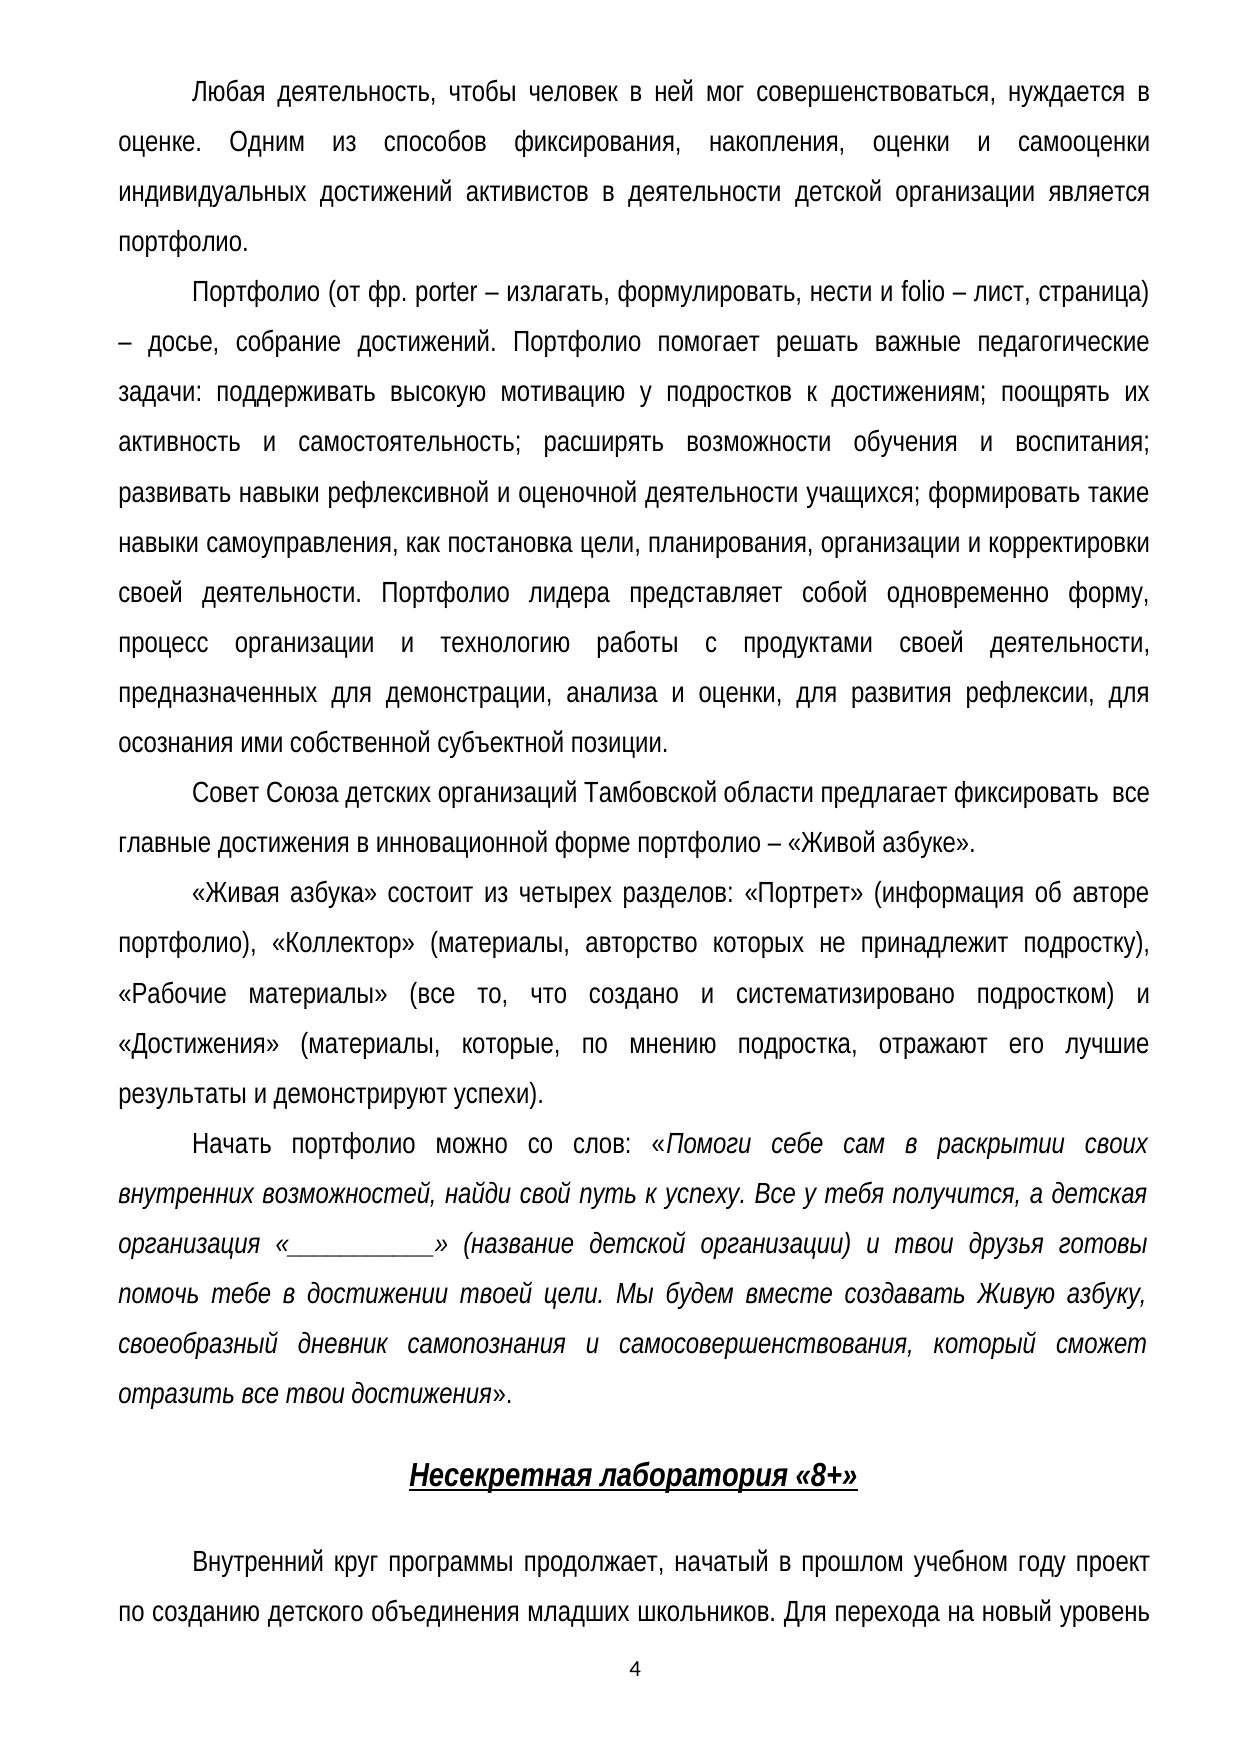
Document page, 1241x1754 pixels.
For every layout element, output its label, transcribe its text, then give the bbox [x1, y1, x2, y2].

text Несекретная лаборатория «8+» [118, 1455, 1152, 1494]
text Начать портфолио можно со слов: «Помоги себе сам в раскрытии своих внутренних возможностей, найди свой путь к успеху. Все у тебя получится, а детская организация «___________» (название детской организации) и твои друзья готовы помочь тебе в достижении твоей цели. Мы будем вместе создавать Живую азбуку, своеобразный дневник самопознания и самосовершенствования, который сможет отразить все твои достижения». [118, 1126, 1152, 1410]
text Портфолио (от фр. porter – излагать, формулировать, нести и folio – лист, страница) – досье, собрание достижений. Портфолио помогает решать важные педагогические задачи: поддерживать высокую мотивацию у подростков к достижениям; поощрять их активность и самостоятельность; расширять возможности обучения и воспитания; развивать навыки рефлексивной и оценочной деятельности учащихся; формировать такие навыки самоуправления, как постановка цели, планирования, организации и корректировки своей деятельности. Портфолио лидера представляет собой одновременно форму, процесс организации и технологию работы с продуктами своей деятельности, предназначенных для демонстрации, анализа и оценки, для развития рефлексии, для осознания ими собственной субъектной позиции. [118, 274, 1152, 759]
text Любая деятельность, чтобы человек в ней мог совершенствоваться, нуждается в оценке. Одним из способов фиксирования, накопления, оценки и самооценки индивидуальных достижений активистов в деятельности детской организации является портфолио. [118, 74, 1152, 258]
text Внутренний круг программы продолжает, начатый в прошлом учебном году проект по созданию детского объединения младших школьников. Для перехода на новый уровень [118, 1544, 1152, 1627]
text Совет Союза детских организаций Тамбовской области предлагает фиксировать все главные достижения в инновационной форме портфолио – «Живой азбуке». [118, 775, 1152, 859]
text «Живая азбука» состоит из четырех разделов: «Портрет» (информация об авторе портфолио), «Коллектор» (материалы, авторство которых не принадлежит подростку), «Рабочие материалы» (все то, что создано и систематизировано подростком) и «Достижения» (материалы, которые, по мнению подростка, отражают его лучшие результаты и демонстрируют успехи). [118, 876, 1152, 1109]
